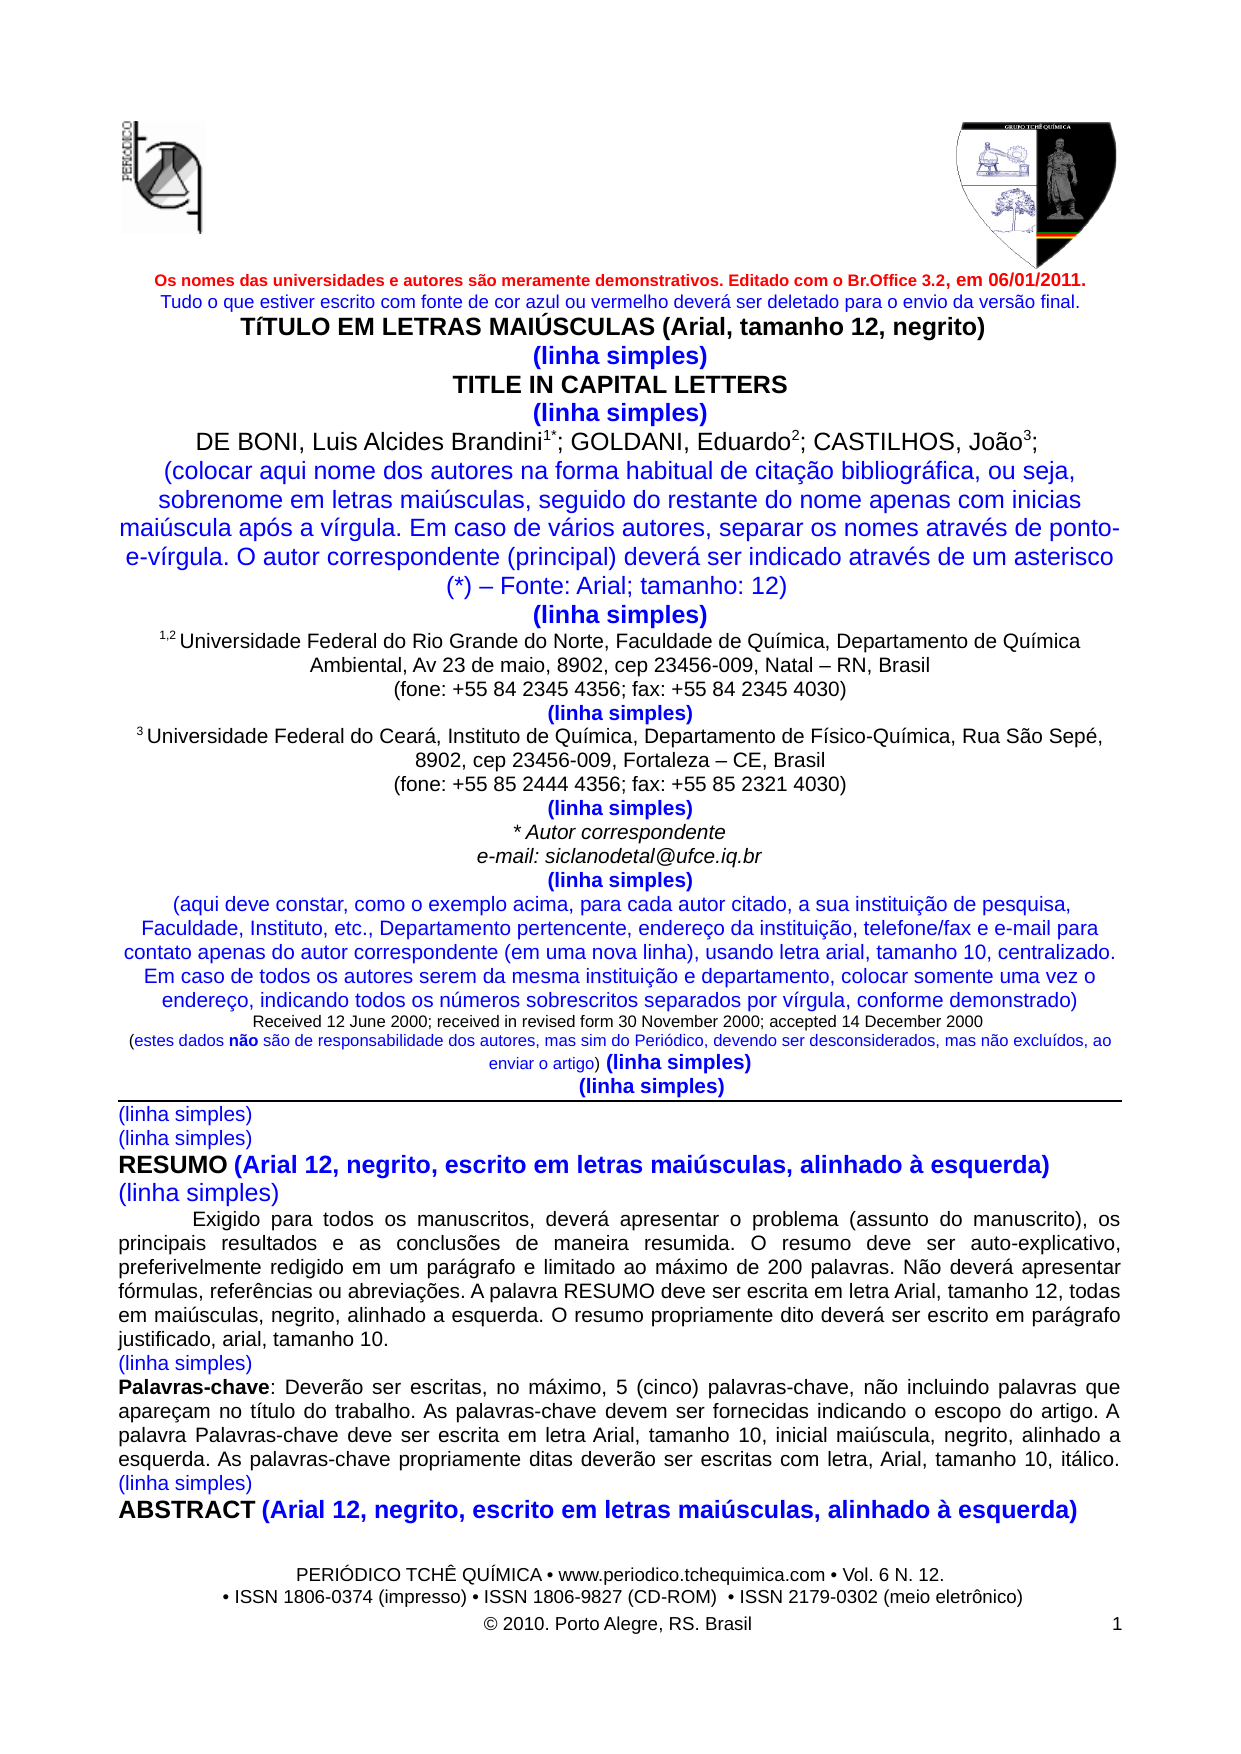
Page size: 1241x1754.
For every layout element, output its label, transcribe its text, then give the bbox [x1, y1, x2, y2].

text (linha simples) [118, 1102, 1122, 1126]
text (linha simples) [118, 796, 1122, 820]
text (colocar aqui nome dos autores na forma habitual de citação bibliográfica, ou seja, sobrenome em letras maiúsculas, seguido do restante do nome apenas com inicias maiúscula após a vírgula. Em caso de vários autores, separar os nomes através de ponto-e-vírgula. O autor correspondente (principal) deverá ser indicado através de um asterisco (*) – Fonte: Arial; tamanho: 12) [118, 456, 1122, 600]
text (estes dados não são de responsabilidade dos autores, mas sim do Periódico, devendo ser desconsiderados, mas não excluídos, ao enviar o artigo) (linha simples) [118, 1031, 1122, 1074]
text RESUMO (Arial 12, negrito, escrito em letras maiúsculas, alinhado à esquerda) [118, 1149, 1122, 1178]
text 3 Universidade Federal do Ceará, Instituto de Química, Departamento de Físico-Química, Rua São Sepé, 8902, cep 23456-009, Fortaleza – CE, Brasil [118, 724, 1122, 772]
text (linha simples) [118, 1178, 1122, 1207]
text Os nomes das universidades e autores são meramente demonstrativos. Editado com o Br.Office 3.2, em 06/01/2011. [118, 118, 1122, 291]
text (fone: +55 84 2345 4356; fax: +55 84 2345 4030) [118, 676, 1122, 700]
text (linha simples) [118, 700, 1122, 724]
picture [956, 122, 1117, 269]
text (linha simples) [118, 398, 1122, 427]
text e-mail: siclanodetal@ufce.iq.br [118, 844, 1122, 868]
text Received 12 June 2000; received in revised form 30 November 2000; accepted 14 December 2000 [118, 1012, 1122, 1031]
text (linha simples) [118, 1074, 1122, 1100]
text (linha simples) [118, 1351, 1122, 1375]
text title in capital letters [118, 370, 1122, 398]
text Tudo o que estiver escrito com fonte de cor azul ou vermelho deverá ser deletado para o envio da versão final. [118, 291, 1122, 312]
text (linha simples) [118, 341, 1122, 370]
text * Autor correspondente [118, 820, 1122, 844]
text Exigido para todos os manuscritos, deverá apresentar o problema (assunto do manuscrito), os principais resultados e as conclusões de maneira resumida. O resumo deve ser auto-explicativo, preferivelmente redigido em um parágrafo e limitado ao máximo de 200 palavras. Não deverá apresentar fórmulas, referências ou abreviações. A palavra RESUMO deve ser escrita em letra Arial, tamanho 12, todas em maiúsculas, negrito, alinhado a esquerda. O resumo propriamente dito deverá ser escrito em parágrafo justificado, arial, tamanho 10. [118, 1207, 1122, 1351]
text Palavras-chave: Deverão ser escritas, no máximo, 5 (cinco) palavras-chave, não incluindo palavras que apareçam no título do trabalho. As palavras-chave devem ser fornecidas indicando o escopo do artigo. A palavra Palavras-chave deve ser escrita em letra Arial, tamanho 10, inicial maiúscula, negrito, alinhado a esquerda. As palavras-chave propriamente ditas deverão ser escritas com letra, Arial, tamanho 10, itálico. (linha simples) [118, 1375, 1122, 1494]
text (aqui deve constar, como o exemplo acima, para cada autor citado, a sua instituição de pesquisa, Faculdade, Instituto, etc., Departamento pertencente, endereço da instituição, telefone/fax e e-mail para contato apenas do autor correspondente (em uma nova linha), usando letra arial, tamanho 10, centralizado. Em caso de todos os autores serem da mesma instituição e departamento, colocar somente uma vez o endereço, indicando todos os números sobrescritos separados por vírgula, conforme demonstrado) [118, 892, 1122, 1012]
text DE BONI, Luis Alcides Brandini1*; GOLDANI, Eduardo2; CASTILHOS, João3; [118, 427, 1122, 456]
text (linha simples) [118, 868, 1122, 892]
text ABSTRACT (Arial 12, negrito, escrito em letras maiúsculas, alinhado à esquerda) [118, 1494, 1122, 1523]
text TíTULO EM LETRAS MAIÚSCULAS (Arial, tamanho 12, negrito) [118, 312, 1122, 341]
text (linha simples) [118, 600, 1122, 628]
text (linha simples) [118, 1126, 1122, 1149]
text (fone: +55 85 2444 4356; fax: +55 85 2321 4030) [118, 772, 1122, 796]
text 1,2 Universidade Federal do Rio Grande do Norte, Faculdade de Química, Departamento de Química Ambiental, Av 23 de maio, 8902, cep 23456-009, Natal – RN, Brasil [118, 628, 1122, 676]
